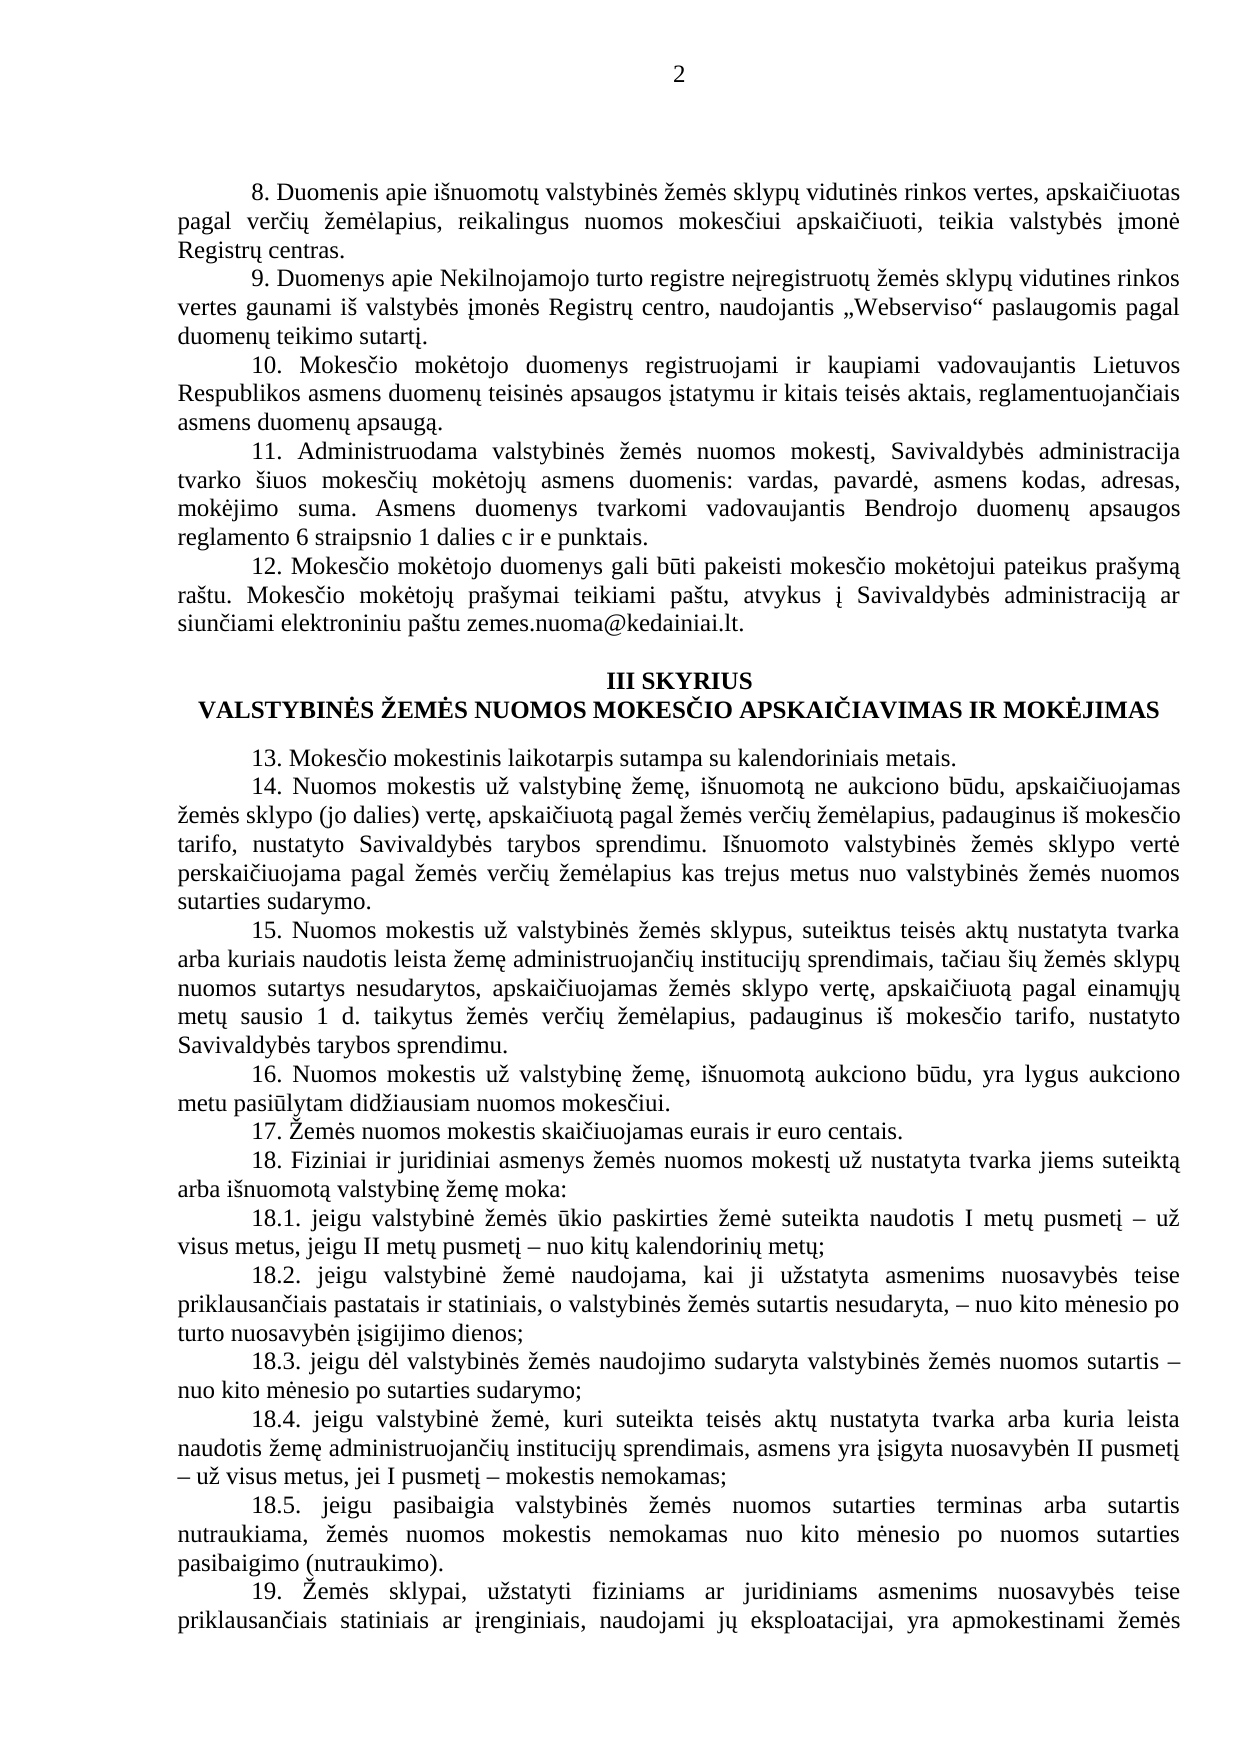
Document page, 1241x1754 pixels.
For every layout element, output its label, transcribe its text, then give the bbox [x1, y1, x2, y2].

text 13. Mokesčio mokestinis laikotarpis sutampa su kalendoriniais metais. [177, 743, 1181, 771]
text 18.4. jeigu valstybinė žemė, kuri suteikta teisės aktų nustatyta tvarka arba kuria leista naudotis žemę administruojančių institucijų sprendimais, asmens yra įsigyta nuosavybėn II pusmetį – už visus metus, jei I pusmetį – mokestis nemokamas; [177, 1404, 1181, 1490]
text 8. Duomenis apie išnuomotų valstybinės žemės sklypų vidutinės rinkos vertes, apskaičiuotas pagal verčių žemėlapius, reikalingus nuomos mokesčiui apskaičiuoti, teikia valstybės įmonė Registrų centras. [177, 177, 1181, 263]
text 18. Fiziniai ir juridiniai asmenys žemės nuomos mokestį už nustatyta tvarka jiems suteiktą arba išnuomotą valstybinę žemę moka: [177, 1145, 1181, 1203]
text 18.3. jeigu dėl valstybinės žemės naudojimo sudaryta valstybinės žemės nuomos sutartis – nuo kito mėnesio po sutarties sudarymo; [177, 1346, 1181, 1404]
text 12. Mokesčio mokėtojo duomenys gali būti pakeisti mokesčio mokėtojui pateikus prašymą raštu. Mokesčio mokėtojų prašymai teikiami paštu, atvykus į Savivaldybės administraciją ar siunčiami elektroniniu paštu zemes.nuoma@kedainiai.lt. [177, 551, 1181, 637]
text 10. Mokesčio mokėtojo duomenys registruojami ir kaupiami vadovaujantis Lietuvos Respublikos asmens duomenų teisinės apsaugos įstatymu ir kitais teisės aktais, reglamentuojančiais asmens duomenų apsaugą. [177, 350, 1181, 436]
text 14. Nuomos mokestis už valstybinę žemę, išnuomotą ne aukciono būdu, apskaičiuojamas žemės sklypo (jo dalies) vertę, apskaičiuotą pagal žemės verčių žemėlapius, padauginus iš mokesčio tarifo, nustatyto Savivaldybės tarybos sprendimu. Išnuomoto valstybinės žemės sklypo vertė perskaičiuojama pagal žemės verčių žemėlapius kas trejus metus nuo valstybinės žemės nuomos sutarties sudarymo. [177, 771, 1181, 915]
text 16. Nuomos mokestis už valstybinę žemę, išnuomotą aukciono būdu, yra lygus aukciono metu pasiūlytam didžiausiam nuomos mokesčiui. [177, 1059, 1181, 1116]
text 11. Administruodama valstybinės žemės nuomos mokestį, Savivaldybės administracija tvarko šiuos mokesčių mokėtojų asmens duomenis: vardas, pavardė, asmens kodas, adresas, mokėjimo suma. Asmens duomenys tvarkomi vadovaujantis Bendrojo duomenų apsaugos reglamento 6 straipsnio 1 dalies c ir e punktais. [177, 436, 1181, 551]
text 19. Žemės sklypai, užstatyti fiziniams ar juridiniams asmenims nuosavybės teise priklausančiais statiniais ar įrenginiais, naudojami jų eksploatacijai, yra apmokestinami žemės [177, 1576, 1181, 1634]
text III SKYRIUS [177, 666, 1181, 695]
text 9. Duomenys apie Nekilnojamojo turto registre neįregistruotų žemės sklypų vidutines rinkos vertes gaunami iš valstybės įmonės Registrų centro, naudojantis „Webserviso“ paslaugomis pagal duomenų teikimo sutartį. [177, 263, 1181, 350]
text 18.5. jeigu pasibaigia valstybinės žemės nuomos sutarties terminas arba sutartis nutraukiama, žemės nuomos mokestis nemokamas nuo kito mėnesio po nuomos sutarties pasibaigimo (nutraukimo). [177, 1490, 1181, 1576]
text 18.2. jeigu valstybinė žemė naudojama, kai ji užstatyta asmenims nuosavybės teise priklausančiais pastatais ir statiniais, o valstybinės žemės sutartis nesudaryta, – nuo kito mėnesio po turto nuosavybėn įsigijimo dienos; [177, 1260, 1181, 1346]
text 15. Nuomos mokestis už valstybinės žemės sklypus, suteiktus teisės aktų nustatyta tvarka arba kuriais naudotis leista žemę administruojančių institucijų sprendimais, tačiau šių žemės sklypų nuomos sutartys nesudarytos, apskaičiuojamas žemės sklypo vertę, apskaičiuotą pagal einamųjų metų sausio 1 d. taikytus žemės verčių žemėlapius, padauginus iš mokesčio tarifo, nustatyto Savivaldybės tarybos sprendimu. [177, 915, 1181, 1059]
text VALSTYBINĖS ŽEMĖS NUOMOS MOKESČIO APSKAIČIAVIMAS IR MOKĖJIMAS [177, 695, 1181, 723]
text 18.1. jeigu valstybinė žemės ūkio paskirties žemė suteikta naudotis I metų pusmetį – už visus metus, jeigu II metų pusmetį – nuo kitų kalendorinių metų; [177, 1203, 1181, 1260]
text 17. Žemės nuomos mokestis skaičiuojamas eurais ir euro centais. [177, 1116, 1181, 1145]
